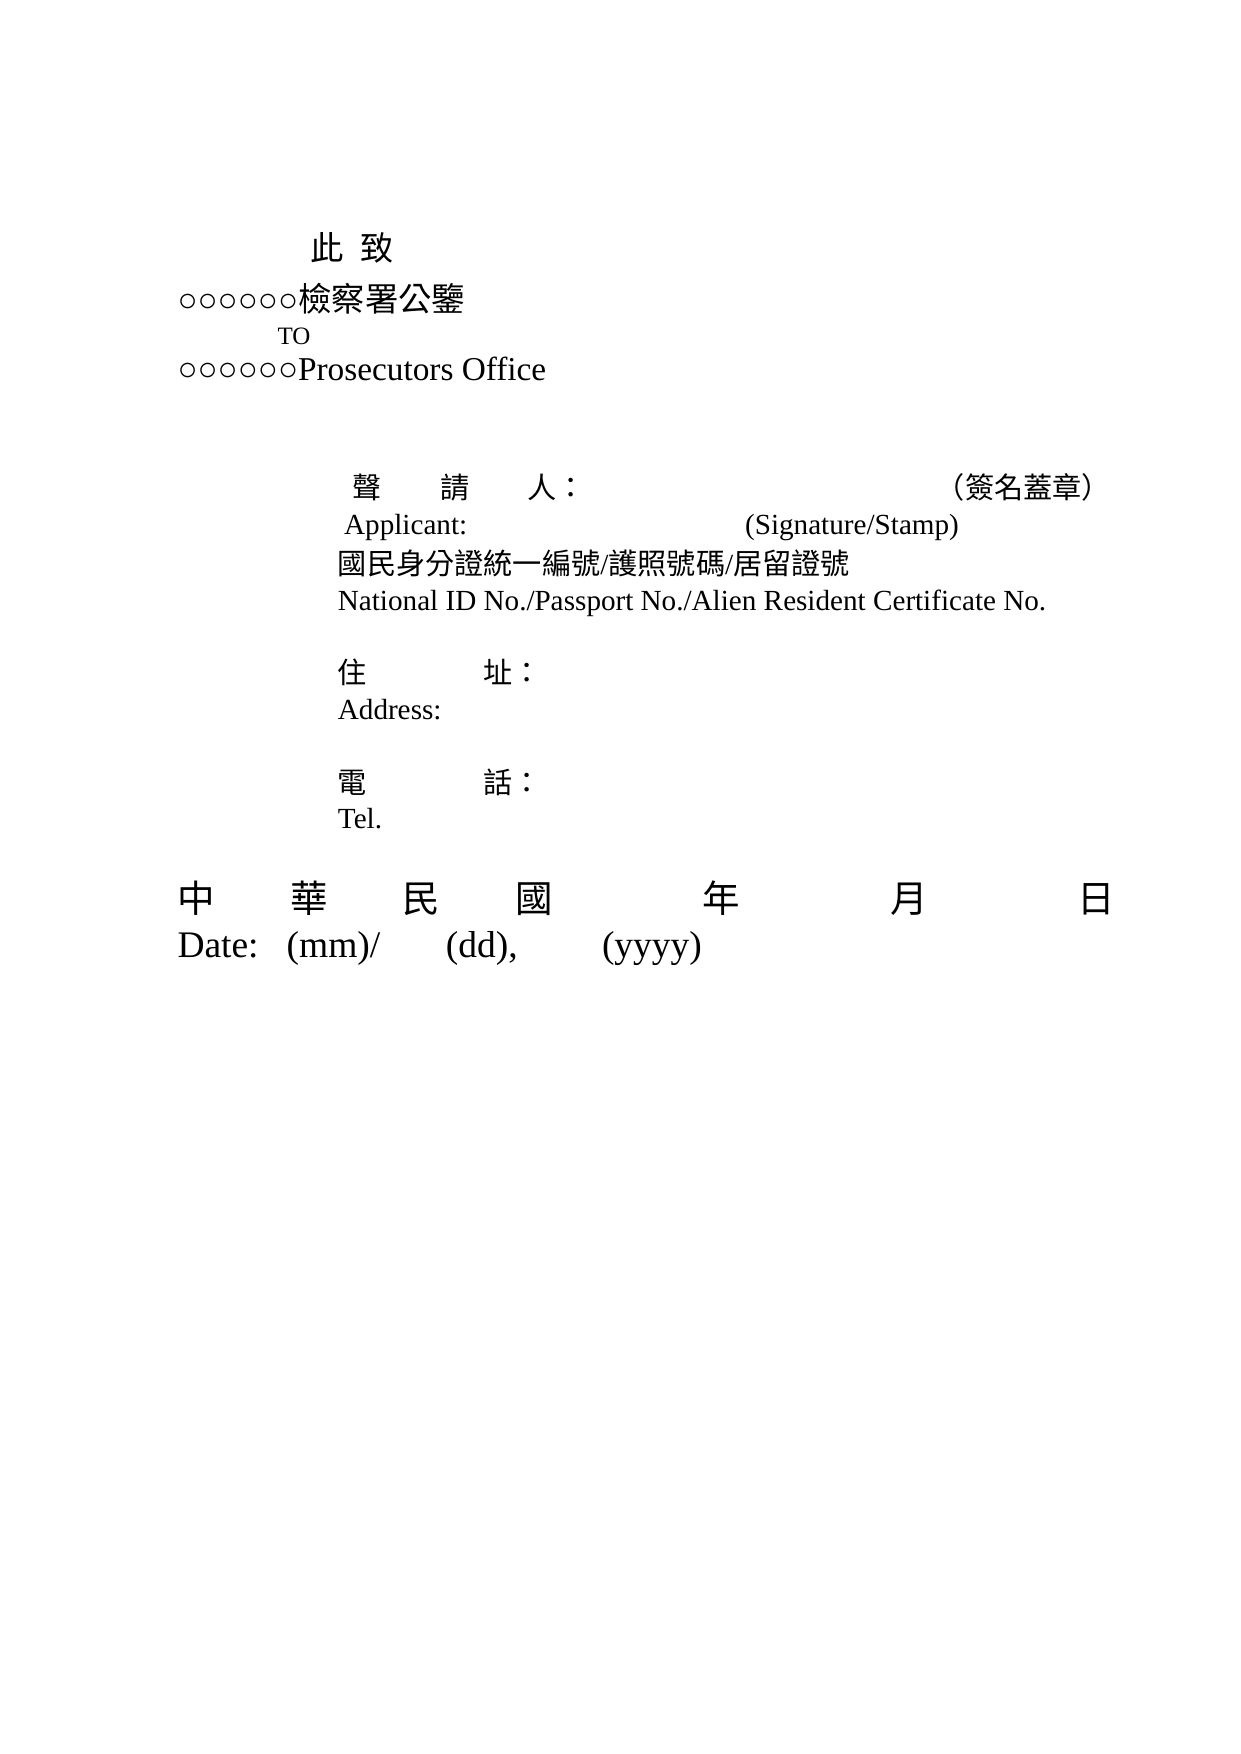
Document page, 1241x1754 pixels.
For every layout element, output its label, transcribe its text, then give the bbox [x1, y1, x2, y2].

text Date: (mm)/ (dd), (yyyy) [177, 923, 1122, 966]
text 中 華 民 國 年 月 日 [177, 869, 1122, 923]
text 此 致 [177, 210, 1122, 273]
text 電 話： [177, 759, 1122, 802]
text ○○○○○○檢察署公鑒 [177, 273, 1122, 321]
text TO [177, 321, 1122, 350]
text ○○○○○○Prosecutors Office [177, 350, 1122, 388]
text Applicant: (Signature/Stamp) [177, 507, 1122, 541]
text 住 址： [177, 650, 1122, 692]
text National ID No./Passport No./Alien Resident Certificate No. [177, 583, 1122, 616]
text 聲 請 人： （簽名蓋章） [177, 465, 1122, 507]
text 國民身分證統一編號/護照號碼/居留證號 [177, 541, 1122, 583]
text Tel. [177, 802, 1122, 835]
text Address: [177, 692, 1122, 726]
